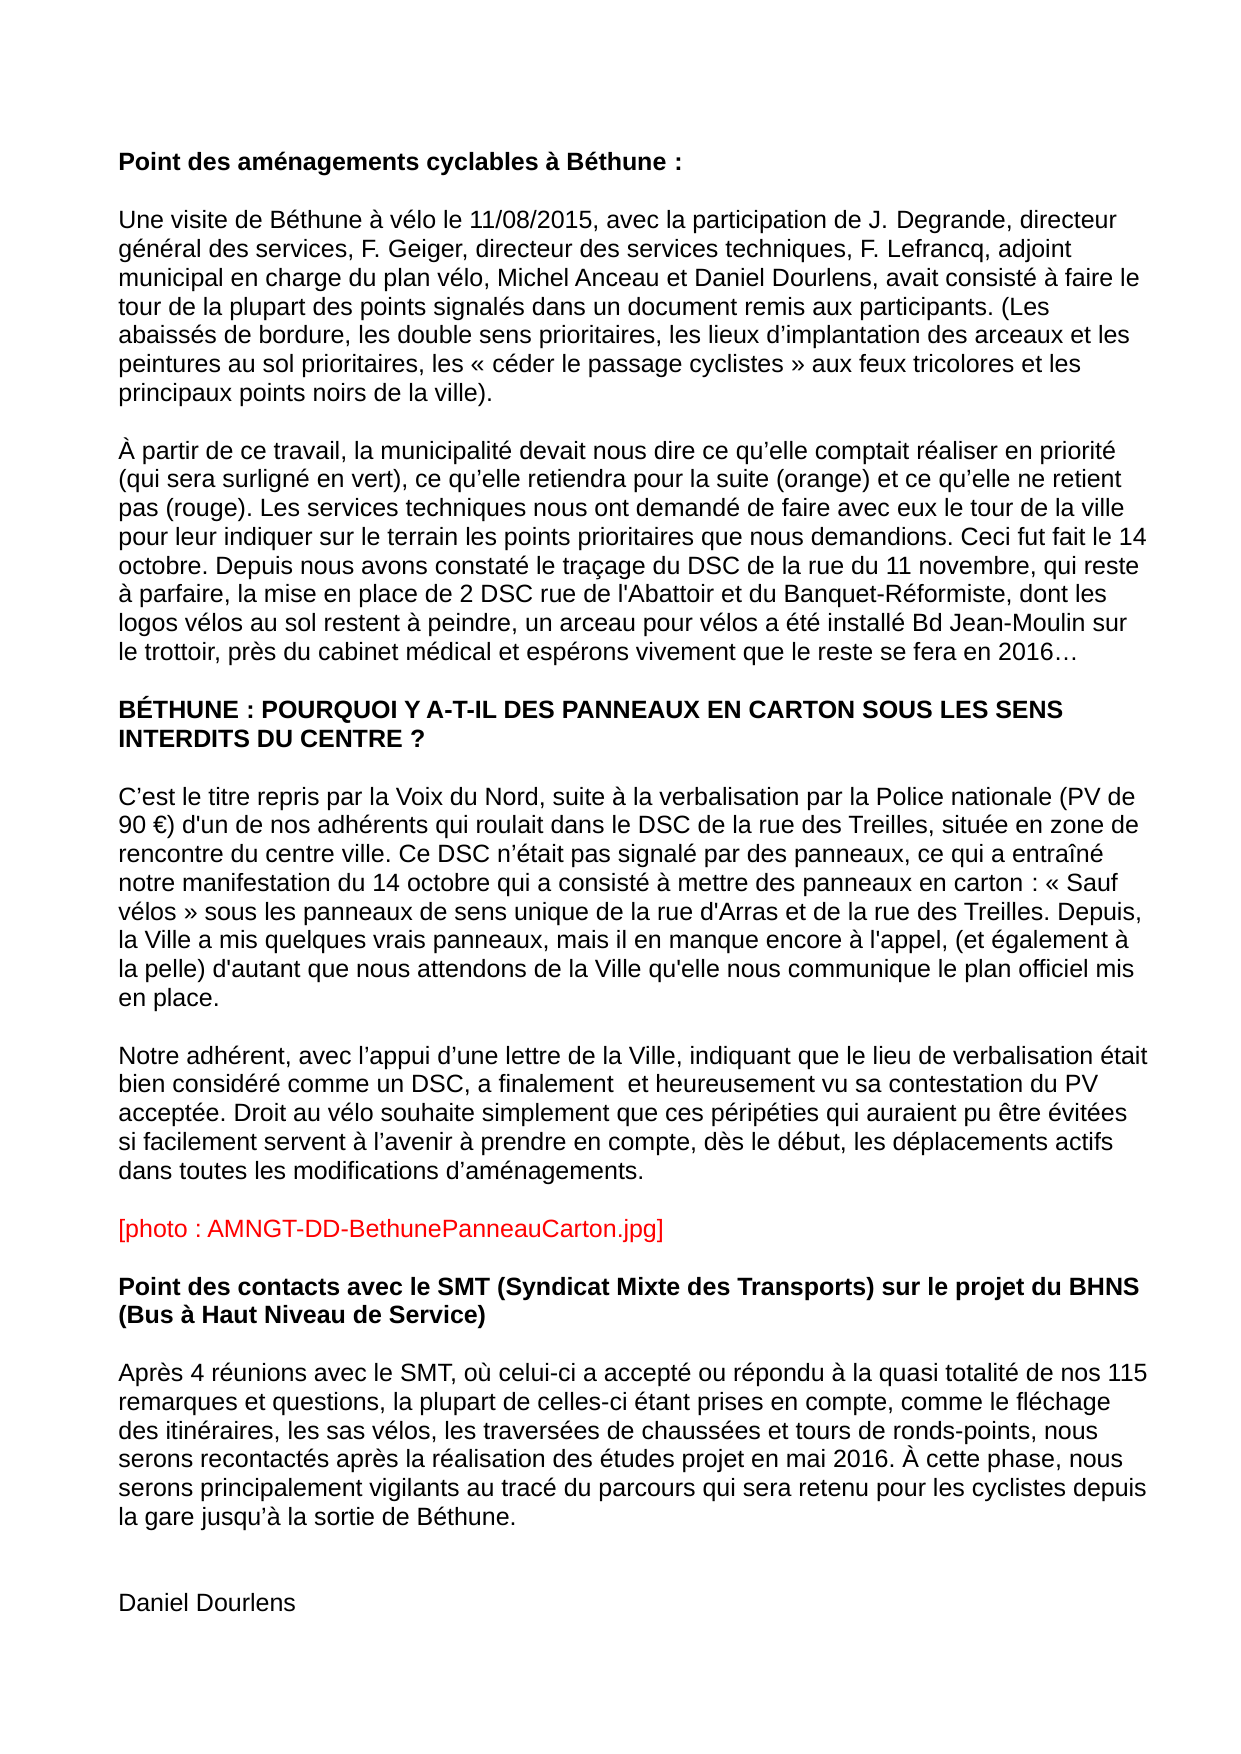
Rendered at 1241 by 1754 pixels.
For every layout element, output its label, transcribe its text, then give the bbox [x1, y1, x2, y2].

text Point des aménagements cyclables à Béthune : [118, 147, 1152, 176]
text À partir de ce travail, la municipalité devait nous dire ce qu’elle comptait réaliser en priorité (qui sera surligné en vert), ce qu’elle retiendra pour la suite (orange) et ce qu’elle ne retient pas (rouge). Les services techniques nous ont demandé de faire avec eux le tour de la ville pour leur indiquer sur le terrain les points prioritaires que nous demandions. Ceci fut fait le 14 octobre. Depuis nous avons constaté le traçage du DSC de la rue du 11 novembre, qui reste à parfaire, la mise en place de 2 DSC rue de l'Abattoir et du Banquet-Réformiste, dont les logos vélos au sol restent à peindre, un arceau pour vélos a été installé Bd Jean-Moulin sur le trottoir, près du cabinet médical et espérons vivement que le reste se fera en 2016… [118, 436, 1152, 666]
text Point des contacts avec le SMT (Syndicat Mixte des Transports) sur le projet du BHNS (Bus à Haut Niveau de Service) [118, 1271, 1152, 1329]
text C’est le titre repris par la Voix du Nord, suite à la verbalisation par la Police nationale (PV de 90 €) d'un de nos adhérents qui roulait dans le DSC de la rue des Treilles, située en zone de rencontre du centre ville. Ce DSC n’était pas signalé par des panneaux, ce qui a entraîné notre manifestation du 14 octobre qui a consisté à mettre des panneaux en carton : « Sauf vélos » sous les panneaux de sens unique de la rue d'Arras et de la rue des Treilles. Depuis, la Ville a mis quelques vrais panneaux, mais il en manque encore à l'appel, (et également à la pelle) d'autant que nous attendons de la Ville qu'elle nous communique le plan officiel mis en place. [118, 781, 1152, 1011]
text BÉTHUNE : POURQUOI Y A-T-IL DES PANNEAUX EN CARTON SOUS LES SENS INTERDITS DU CENTRE ? [118, 695, 1152, 752]
text Une visite de Béthune à vélo le 11/08/2015, avec la participation de J. Degrande, directeur général des services, F. Geiger, directeur des services techniques, F. Lefrancq, adjoint municipal en charge du plan vélo, Michel Anceau et Daniel Dourlens, avait consisté à faire le tour de la plupart des points signalés dans un document remis aux participants. (Les abaissés de bordure, les double sens prioritaires, les lieux d’implantation des arceaux et les peintures au sol prioritaires, les « céder le passage cyclistes » aux feux tricolores et les principaux points noirs de la ville). [118, 205, 1152, 406]
text Après 4 réunions avec le SMT, où celui-ci a accepté ou répondu à la quasi totalité de nos 115 remarques et questions, la plupart de celles-ci étant prises en compte, comme le fléchage des itinéraires, les sas vélos, les traversées de chaussées et tours de ronds-points, nous serons recontactés après la réalisation des études projet en mai 2016. À cette phase, nous serons principalement vigilants au tracé du parcours qui sera retenu pour les cyclistes depuis la gare jusqu’à la sortie de Béthune. [118, 1358, 1152, 1531]
text Daniel Dourlens [118, 1588, 1122, 1617]
text [photo : AMNGT-DD-BethunePanneauCarton.jpg] [118, 1213, 1152, 1242]
text Notre adhérent, avec l’appui d’une lettre de la Ville, indiquant que le lieu de verbalisation était bien considéré comme un DSC, a finalement et heureusement vu sa contestation du PV acceptée. Droit au vélo souhaite simplement que ces péripéties qui auraient pu être évitées si facilement servent à l’avenir à prendre en compte, dès le début, les déplacements actifs dans toutes les modifications d’aménagements. [118, 1041, 1152, 1184]
